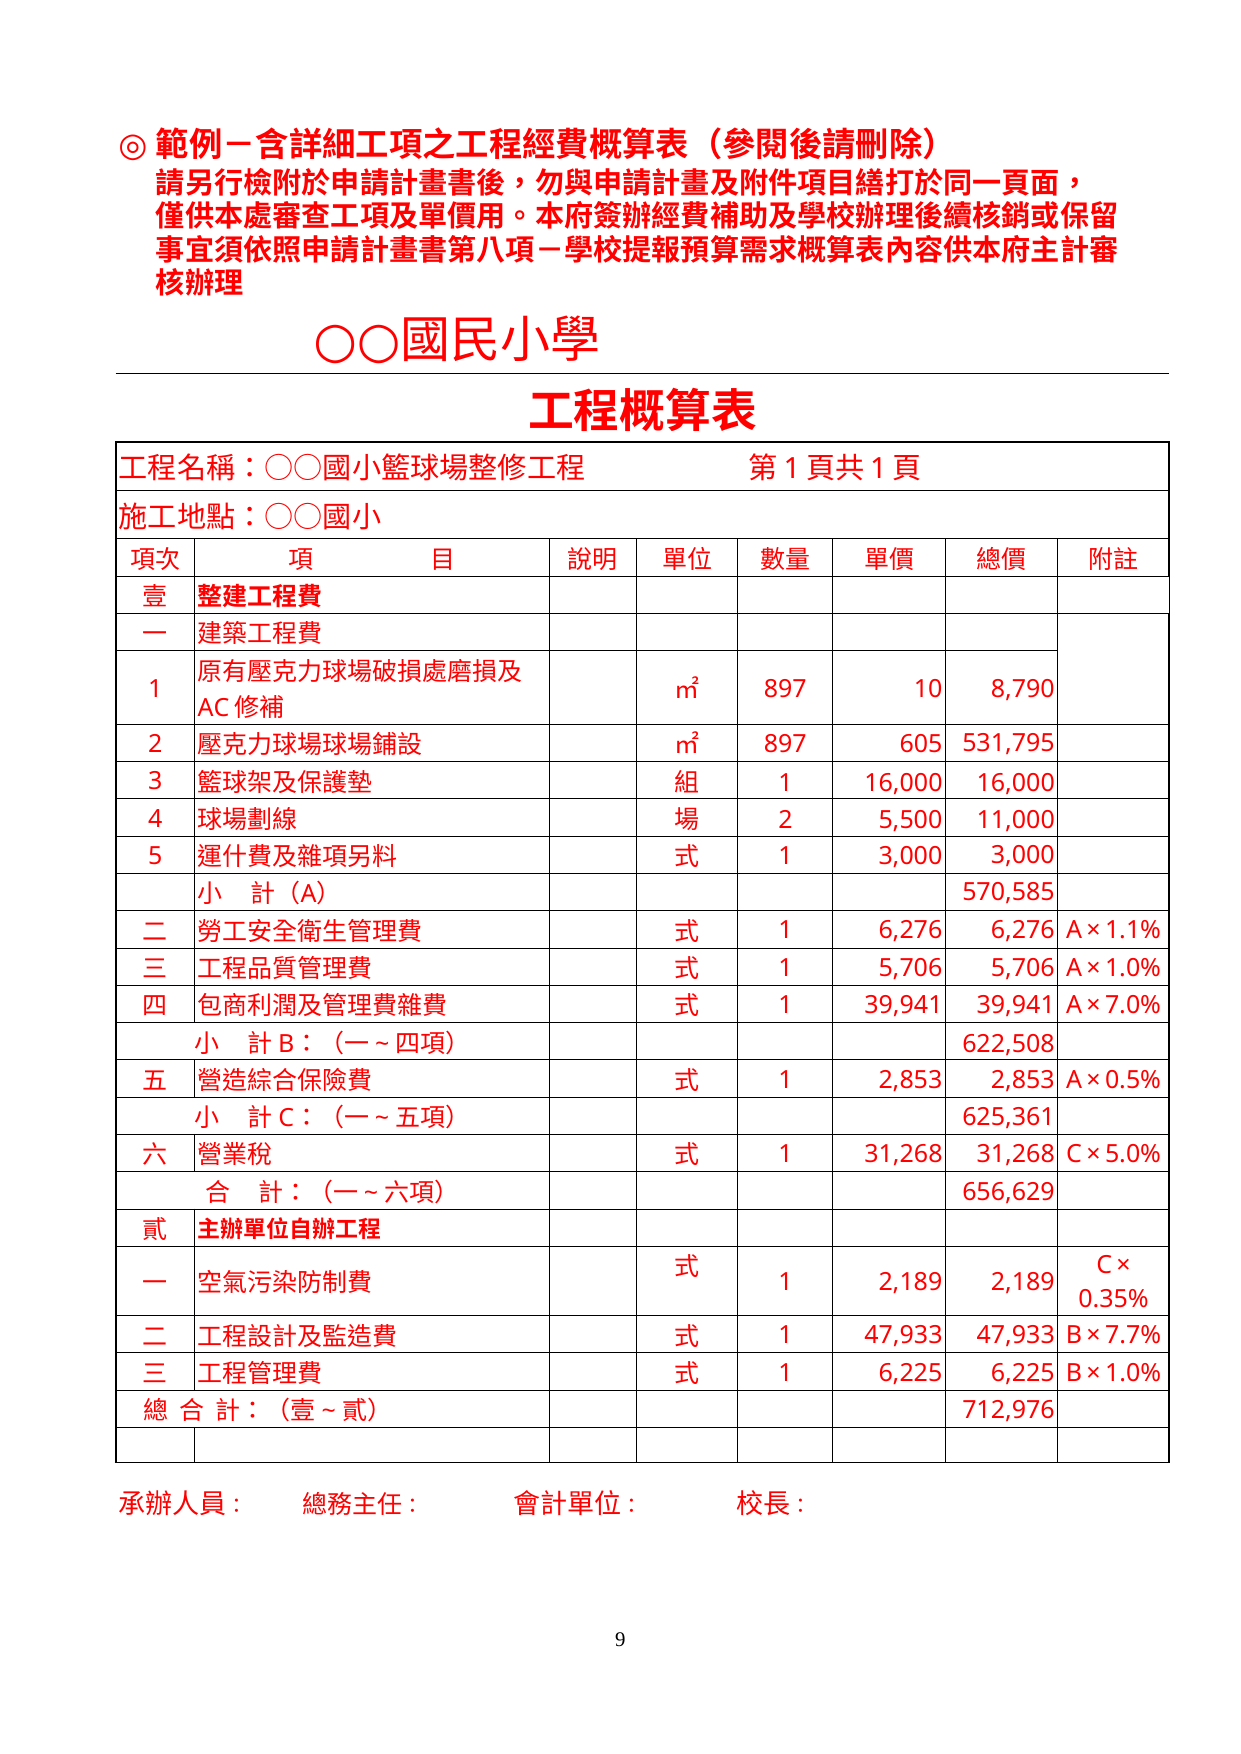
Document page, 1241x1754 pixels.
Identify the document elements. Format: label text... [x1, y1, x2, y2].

table_cell 605 [833, 725, 945, 761]
table_cell [1058, 725, 1168, 761]
table_cell [946, 1210, 1057, 1246]
table_cell 1 [738, 762, 832, 798]
table_cell [550, 911, 636, 947]
table_cell 2 [117, 725, 194, 761]
table_cell 運什費及雜項另料 [195, 837, 549, 873]
table_cell [637, 1172, 737, 1208]
table_cell 6,225 [833, 1353, 945, 1389]
table_cell 工程品質管理費 [195, 949, 549, 985]
table_cell [1058, 577, 1169, 613]
table_cell [117, 1428, 194, 1462]
table_cell 1 [738, 1060, 832, 1097]
table_cell 合 計：（一 ~ 六項） [117, 1172, 549, 1208]
table_cell 5,706 [946, 949, 1057, 985]
table_cell 四 [117, 986, 194, 1022]
table_cell [550, 1428, 636, 1462]
table_cell 小 計（A） [195, 874, 549, 910]
table_cell 建築工程費 [195, 614, 549, 650]
table_cell [637, 1098, 737, 1134]
table_cell [550, 1353, 636, 1389]
table_cell 壓克力球場球場鋪設 [195, 725, 549, 761]
table_cell 籃球架及保護墊 [195, 762, 549, 798]
table_cell 1 [117, 651, 194, 724]
table_cell 897 [738, 725, 832, 761]
table_cell 小 計 B：（一 ~ 四項） [117, 1023, 549, 1059]
table_cell 47,933 [833, 1316, 945, 1352]
table_cell [637, 1210, 737, 1246]
table_cell [637, 1428, 737, 1462]
table_cell 場 [637, 799, 737, 836]
table_cell 包商利潤及管理費雜費 [195, 986, 549, 1022]
table_cell [550, 1060, 636, 1097]
table_cell [550, 1023, 636, 1059]
table_cell [195, 1428, 549, 1462]
table_cell [1058, 799, 1168, 836]
table_cell [637, 874, 737, 910]
table_cell [833, 1023, 945, 1059]
text 請另行檢附於申請計畫書後，勿與申請計畫及附件項目繕打於同一頁面， [156, 167, 1122, 200]
text ○○國民小學 [118, 300, 1122, 373]
table_cell 一 [117, 614, 194, 650]
table_cell 3,000 [833, 837, 945, 873]
table_cell 二 [117, 1316, 194, 1352]
table_cell [1058, 1428, 1168, 1462]
table_cell 主辦單位自辦工程 [195, 1210, 549, 1246]
table_cell [738, 614, 832, 650]
table_cell [833, 1210, 945, 1246]
table_cell A × 0.5% [1058, 1060, 1168, 1097]
table_cell 656,629 [946, 1172, 1057, 1208]
table_cell 1 [738, 1316, 832, 1352]
table_cell 總 合 計：（壹 ~ 貳） [117, 1391, 549, 1427]
table_cell 貳 [117, 1210, 194, 1246]
table_cell 組 [637, 762, 737, 798]
table_cell [550, 1391, 636, 1427]
table_cell [550, 1098, 636, 1134]
table_cell 式 [637, 837, 737, 873]
table_cell A × 7.0% [1058, 986, 1168, 1022]
table_cell 三 [117, 949, 194, 985]
table_cell 897 [738, 651, 832, 724]
table_cell 39,941 [946, 986, 1057, 1022]
table_cell 數量 [738, 539, 832, 576]
table_cell [738, 577, 832, 613]
table_cell 工程名稱：○○國小籃球場整修工程 第1頁共1頁 [117, 443, 1168, 490]
table_cell 1 [738, 1353, 832, 1389]
table_cell 工程設計及監造費 [195, 1316, 549, 1352]
table_cell 31,268 [946, 1135, 1057, 1171]
table_cell A × 1.0% [1058, 949, 1168, 985]
table_cell [550, 874, 636, 910]
table_cell 16,000 [833, 762, 945, 798]
table_cell 小 計 C：（一 ~ 五項） [117, 1098, 549, 1134]
table_cell 39,941 [833, 986, 945, 1022]
table_cell [1058, 1391, 1168, 1427]
table_cell 3 [117, 762, 194, 798]
table_cell [833, 1391, 945, 1427]
table_cell A × 1.1% [1058, 911, 1168, 947]
table_cell 項次 [117, 539, 194, 576]
table_cell [1058, 1023, 1168, 1059]
table_cell 項 目 [195, 539, 549, 576]
table_header 工程概算表 [116, 374, 1169, 441]
table_cell 總價 [946, 539, 1057, 576]
table_cell 1 [738, 1135, 832, 1171]
table_cell [1058, 837, 1168, 873]
table_cell 1 [738, 986, 832, 1022]
table_cell [637, 1023, 737, 1059]
table_cell [833, 577, 945, 613]
table_cell 施工地點：○○國小 [117, 491, 1168, 538]
table_cell [833, 874, 945, 910]
table_cell [833, 614, 945, 650]
table_cell [1058, 614, 1168, 724]
table_cell 3,000 [946, 837, 1057, 873]
table_cell 式 [637, 986, 737, 1022]
table_cell [738, 1210, 832, 1246]
table_cell [117, 874, 194, 910]
table_cell 三 [117, 1353, 194, 1389]
table_cell [550, 1135, 636, 1171]
table_cell 整建工程費 [195, 577, 549, 613]
table_cell 勞工安全衛生管理費 [195, 911, 549, 947]
table_cell 附註 [1058, 539, 1168, 576]
table_cell 原有壓克力球場破損處磨損及AC修補 [195, 651, 549, 724]
table_cell [550, 799, 636, 836]
table_cell 31,268 [833, 1135, 945, 1171]
table_cell 壹 [117, 577, 194, 613]
table_cell [738, 1023, 832, 1059]
table_cell 1 [738, 1247, 832, 1315]
table_cell 2,189 [946, 1247, 1057, 1315]
table_cell [637, 1391, 737, 1427]
table_cell ㎡ [637, 651, 737, 724]
table_cell 營業稅 [195, 1135, 549, 1171]
table_cell [550, 1316, 636, 1352]
table_cell 2 [738, 799, 832, 836]
table_cell 16,000 [946, 762, 1057, 798]
table_cell 5,500 [833, 799, 945, 836]
table_cell 式 [637, 1135, 737, 1171]
table_cell 1 [738, 949, 832, 985]
table_cell [550, 986, 636, 1022]
table_cell 式 [637, 1316, 737, 1352]
table_cell 570,585 [946, 874, 1057, 910]
table_cell [946, 614, 1057, 650]
table_cell [833, 1428, 945, 1462]
table_cell 說明 [550, 539, 636, 576]
table_cell 6,276 [833, 911, 945, 947]
table_cell [738, 874, 832, 910]
table_cell [550, 837, 636, 873]
table_cell [550, 725, 636, 761]
table_cell 625,361 [946, 1098, 1057, 1134]
table_cell 11,000 [946, 799, 1057, 836]
table_cell 六 [117, 1135, 194, 1171]
table_cell 1 [738, 911, 832, 947]
table_cell [550, 577, 636, 613]
table_cell [1058, 874, 1168, 910]
table_cell 式 [637, 949, 737, 985]
text 僅供本處審查工項及單價用。本府簽辦經費補助及學校辦理後續核銷或保留事宜須依照申請計畫書第八項－學校提報預算需求概算表內容供本府主計審核辦理 [156, 200, 1122, 300]
table_cell [550, 1172, 636, 1208]
table_cell [738, 1391, 832, 1427]
table_cell 6,276 [946, 911, 1057, 947]
table_cell 式 [637, 1060, 737, 1097]
table_cell 2,853 [833, 1060, 945, 1097]
table_cell 單價 [833, 539, 945, 576]
table_cell [637, 577, 737, 613]
table_cell 二 [117, 911, 194, 947]
table_cell 5,706 [833, 949, 945, 985]
table_cell 10 [833, 651, 945, 724]
table_cell 空氣污染防制費 [195, 1247, 549, 1315]
table_cell [1058, 1098, 1168, 1134]
table_cell 6,225 [946, 1353, 1057, 1389]
table_cell [550, 614, 636, 650]
table_cell [946, 577, 1057, 613]
table_cell 1 [738, 837, 832, 873]
table_cell 622,508 [946, 1023, 1057, 1059]
table_cell 8,790 [946, 651, 1057, 724]
table_cell B × 1.0% [1058, 1353, 1168, 1389]
table_cell 47,933 [946, 1316, 1057, 1352]
table_cell [738, 1428, 832, 1462]
table_cell [833, 1172, 945, 1208]
table_cell 2,189 [833, 1247, 945, 1315]
table_cell 5 [117, 837, 194, 873]
table_cell [1058, 1210, 1168, 1246]
table_cell [550, 762, 636, 798]
table_cell B × 7.7% [1058, 1316, 1168, 1352]
table_cell [550, 949, 636, 985]
table_cell 式 [637, 1353, 737, 1389]
table_cell [550, 1210, 636, 1246]
table_cell C × 5.0% [1058, 1135, 1168, 1171]
table_cell 工程管理費 [195, 1353, 549, 1389]
table_cell [550, 1247, 636, 1315]
table_cell 營造綜合保險費 [195, 1060, 549, 1097]
table_cell [1058, 1172, 1168, 1208]
table_cell [637, 614, 737, 650]
table_cell [738, 1098, 832, 1134]
table_cell 531,795 [946, 725, 1057, 761]
table_cell 2,853 [946, 1060, 1057, 1097]
text 承辦人員： 總務主任： 會計單位： 校長： [118, 1482, 1122, 1521]
table_cell [1058, 762, 1168, 798]
table_cell 式 [637, 911, 737, 947]
table_cell [550, 651, 636, 724]
table_cell [833, 1098, 945, 1134]
table_cell ㎡ [637, 725, 737, 761]
table_cell 一 [117, 1247, 194, 1315]
table_cell 五 [117, 1060, 194, 1097]
table_cell 單位 [637, 539, 737, 576]
list 範例－含詳細工項之工程經費概算表（參閱後請刪除） [118, 118, 1122, 167]
table_cell 4 [117, 799, 194, 836]
table_cell 712,976 [946, 1391, 1057, 1427]
table_cell 式 [637, 1247, 737, 1315]
table_cell C × 0.35% [1058, 1247, 1168, 1315]
table_cell [946, 1428, 1057, 1462]
table_cell 球場劃線 [195, 799, 549, 836]
table_cell [738, 1172, 832, 1208]
